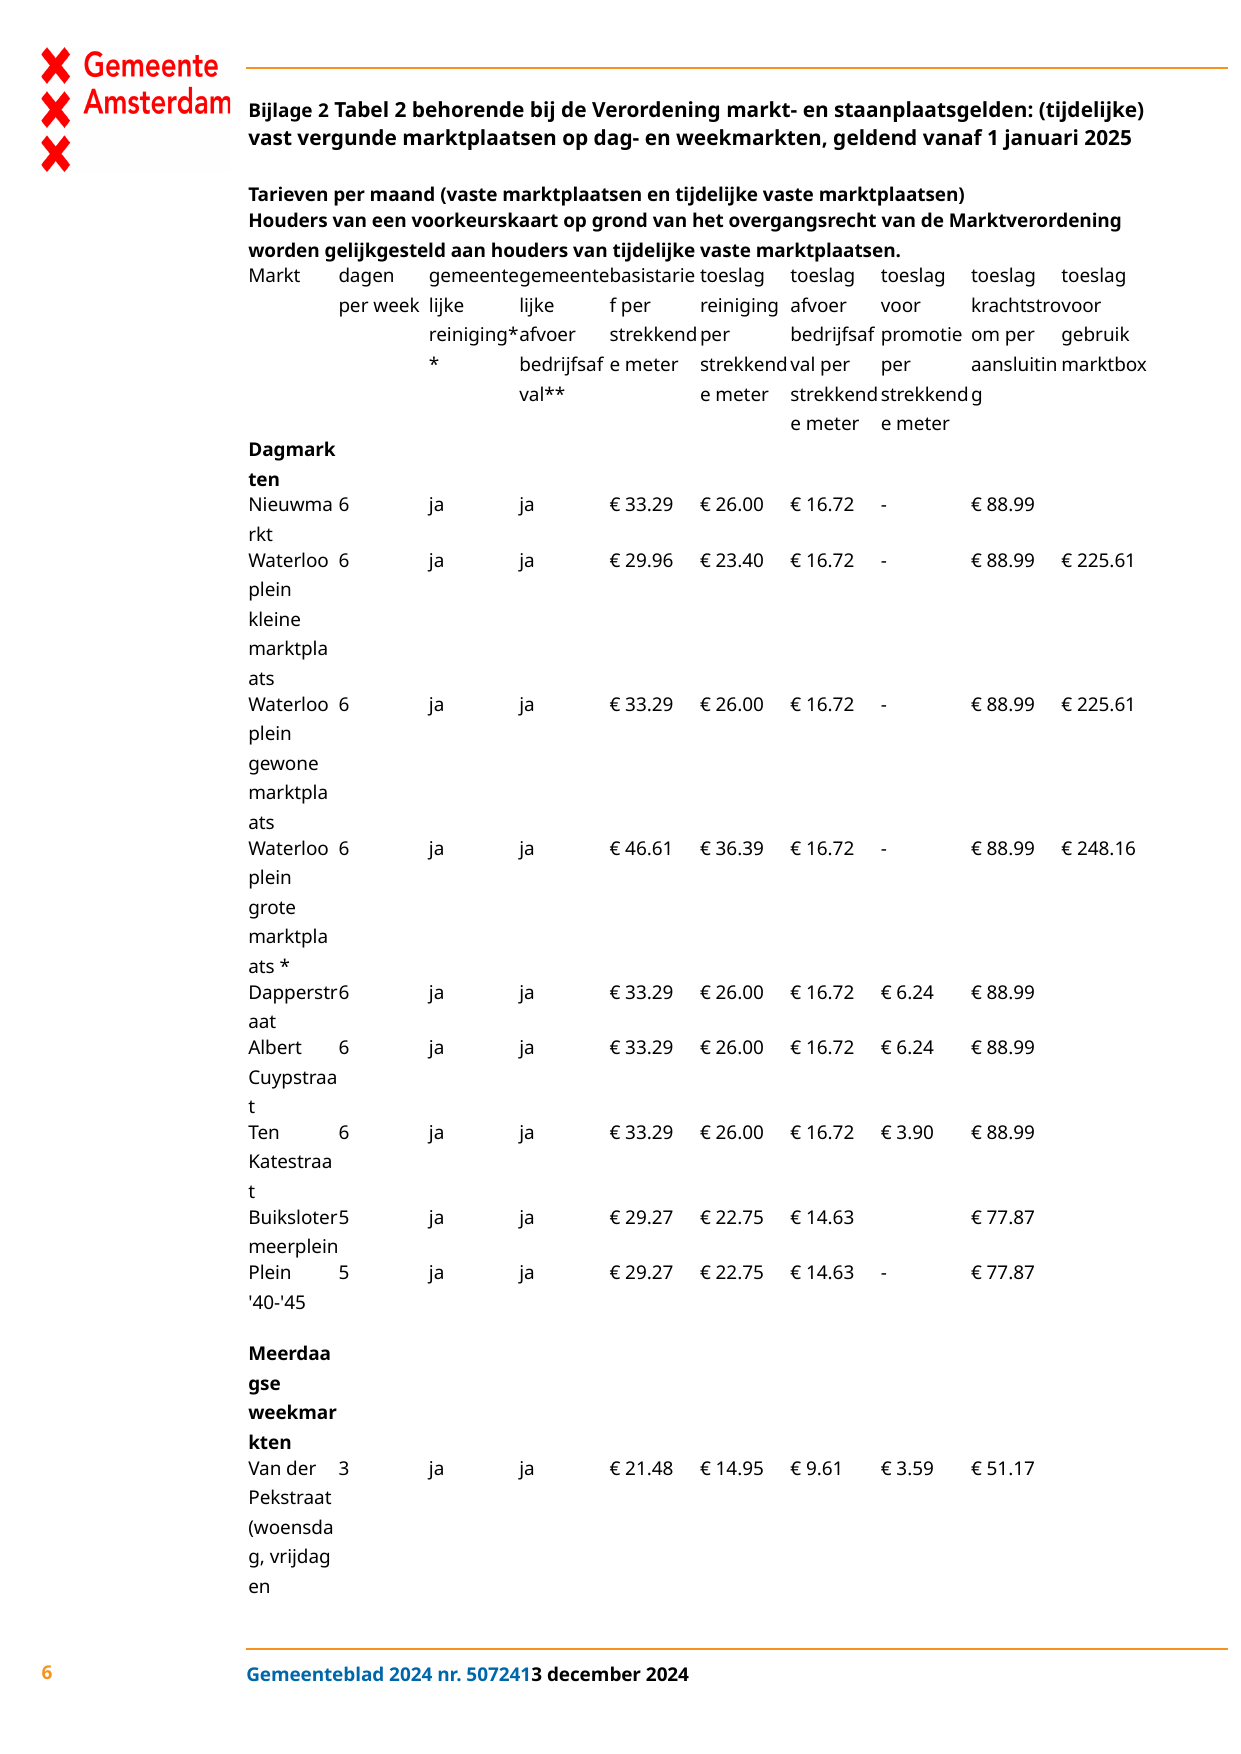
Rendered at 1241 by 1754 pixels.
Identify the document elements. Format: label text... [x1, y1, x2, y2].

table_cell ja [429, 979, 519, 1034]
table_cell ja [519, 835, 609, 979]
table_cell [1061, 1455, 1152, 1599]
text Bijlage 2 Tabel 2 behorende bij de Verordening markt- en staanplaatsgelden: (tijdelijke) vast vergunde marktplaatsen op dag- en weekmarkten, geldend vanaf 1 januari 2025 [248, 95, 1152, 152]
table_cell 6 [338, 547, 429, 691]
table_cell ja [429, 1204, 519, 1259]
table_cell toeslag voor promotie per strekkende meter [881, 263, 971, 436]
table_cell Dagmarkten [248, 436, 338, 491]
table_cell € 9.61 [790, 1455, 881, 1599]
table_cell € 88.99 [971, 491, 1061, 547]
table_cell [700, 1340, 790, 1455]
table_cell [700, 1315, 790, 1340]
table_cell gemeentelijke reiniging** [429, 263, 519, 436]
table_cell € 21.48 [609, 1455, 700, 1599]
table_cell 3 [338, 1455, 429, 1599]
table_cell [790, 1315, 881, 1340]
table_cell € 33.29 [609, 1119, 700, 1204]
table_cell ja [519, 491, 609, 547]
table_cell ja [519, 1119, 609, 1204]
table_cell € 46.61 [609, 835, 700, 979]
table_cell € 77.87 [971, 1204, 1061, 1259]
table_cell € 29.96 [609, 547, 700, 691]
table_cell € 29.27 [609, 1259, 700, 1315]
table_cell [1061, 1340, 1152, 1455]
table_cell [1061, 1119, 1152, 1204]
table_cell € 36.39 [700, 835, 790, 979]
table_cell [881, 1315, 971, 1340]
table_cell [519, 1340, 609, 1455]
table_cell € 26.00 [700, 1034, 790, 1119]
table_cell [881, 1204, 971, 1259]
table_cell - [881, 1259, 971, 1315]
table_cell € 26.00 [700, 1119, 790, 1204]
table_cell 5 [338, 1259, 429, 1315]
table_cell € 248.16 [1061, 835, 1152, 979]
table_cell ja [519, 691, 609, 835]
table_cell basistarief per strekkende meter [609, 263, 700, 436]
picture [41, 47, 231, 172]
table_cell 5 [338, 1204, 429, 1259]
table_cell [881, 1340, 971, 1455]
table_cell ja [429, 835, 519, 979]
table_cell € 16.72 [790, 691, 881, 835]
table_cell Waterlooplein grote marktplaats * [248, 835, 338, 979]
table_cell toeslag voor gebruik marktbox [1061, 263, 1152, 436]
table_cell € 16.72 [790, 835, 881, 979]
table_cell [1061, 491, 1152, 547]
table_cell € 16.72 [790, 1034, 881, 1119]
table_cell [700, 436, 790, 491]
table_cell [338, 436, 429, 491]
table_cell € 33.29 [609, 691, 700, 835]
table_cell Nieuwmarkt [248, 491, 338, 547]
table_cell € 16.72 [790, 979, 881, 1034]
table_cell [338, 1315, 429, 1340]
table_cell € 88.99 [971, 691, 1061, 835]
table_cell [1061, 1259, 1152, 1315]
table_cell 6 [338, 1034, 429, 1119]
table_cell ja [519, 979, 609, 1034]
table_cell toeslag afvoer bedrijfsafval per strekkende meter [790, 263, 881, 436]
table_cell Plein '40-'45 [248, 1259, 338, 1315]
table_cell € 26.00 [700, 691, 790, 835]
table_cell 6 [338, 691, 429, 835]
table_cell [519, 436, 609, 491]
table_cell € 88.99 [971, 979, 1061, 1034]
table_cell Buikslotermeerplein [248, 1204, 338, 1259]
table_cell - [881, 691, 971, 835]
table_cell [429, 1315, 519, 1340]
table_cell € 88.99 [971, 1034, 1061, 1119]
table_cell € 29.27 [609, 1204, 700, 1259]
table_cell € 33.29 [609, 1034, 700, 1119]
table_cell 6 [338, 979, 429, 1034]
table_cell - [881, 491, 971, 547]
table_cell Houders van een voorkeurskaart op grond van het overgangsrecht van de Marktverordening worden gelijkgesteld aan houders van tijdelijke vaste marktplaatsen. [248, 207, 1152, 262]
table_cell ja [519, 1259, 609, 1315]
table_cell € 16.72 [790, 491, 881, 547]
table_cell [609, 1315, 700, 1340]
table_cell € 6.24 [881, 979, 971, 1034]
table_cell [248, 1315, 338, 1340]
table_cell Waterlooplein kleine marktplaats [248, 547, 338, 691]
table_cell [1061, 436, 1152, 491]
table_cell € 88.99 [971, 547, 1061, 691]
table_cell [971, 1340, 1061, 1455]
table_cell Van der Pekstraat (woensdag, vrijdag en [248, 1455, 338, 1599]
table_cell € 14.95 [700, 1455, 790, 1599]
table_cell dagen per week [338, 263, 429, 436]
table_cell ja [519, 1455, 609, 1599]
table_cell € 3.90 [881, 1119, 971, 1204]
table_cell [1061, 979, 1152, 1034]
table_cell € 88.99 [971, 835, 1061, 979]
table_cell € 88.99 [971, 1119, 1061, 1204]
table_cell gemeentelijke afvoer bedrijfsafval** [519, 263, 609, 436]
table_cell [338, 1340, 429, 1455]
table_cell Waterlooplein gewone marktplaats [248, 691, 338, 835]
table_cell toeslag reiniging per strekkende meter [700, 263, 790, 436]
table_cell € 3.59 [881, 1455, 971, 1599]
table_cell [429, 1340, 519, 1455]
table_cell [429, 436, 519, 491]
table_cell Albert Cuypstraat [248, 1034, 338, 1119]
table_cell € 225.61 [1061, 691, 1152, 835]
table_cell € 22.75 [700, 1259, 790, 1315]
table_cell 6 [338, 835, 429, 979]
table_cell € 14.63 [790, 1259, 881, 1315]
table_cell € 33.29 [609, 979, 700, 1034]
table_cell Dapperstraat [248, 979, 338, 1034]
table_cell [1061, 1204, 1152, 1259]
table_cell € 26.00 [700, 491, 790, 547]
table_cell [1061, 1034, 1152, 1119]
table_cell € 225.61 [1061, 547, 1152, 691]
table_cell toeslag krachtstroom per aansluiting [971, 263, 1061, 436]
table_cell [609, 436, 700, 491]
table_cell [881, 436, 971, 491]
table_cell - [881, 835, 971, 979]
table_cell - [881, 547, 971, 691]
table_cell € 16.72 [790, 1119, 881, 1204]
table_cell Ten Katestraat [248, 1119, 338, 1204]
table_cell ja [429, 1455, 519, 1599]
table_cell ja [519, 1034, 609, 1119]
table_cell € 33.29 [609, 491, 700, 547]
table_cell € 22.75 [700, 1204, 790, 1259]
table_cell [790, 1340, 881, 1455]
table_cell [609, 1340, 700, 1455]
table_cell [971, 436, 1061, 491]
table_cell Meerdaagse weekmarkten [248, 1340, 338, 1455]
table_cell ja [519, 547, 609, 691]
table_cell € 23.40 [700, 547, 790, 691]
table_cell ja [429, 1034, 519, 1119]
table_cell ja [429, 1259, 519, 1315]
table_cell ja [429, 547, 519, 691]
table_cell ja [429, 491, 519, 547]
table_cell ja [429, 691, 519, 835]
table_cell Markt [248, 263, 338, 436]
table_cell [519, 1315, 609, 1340]
table_cell [790, 436, 881, 491]
table_cell [1061, 1315, 1152, 1340]
table_cell € 26.00 [700, 979, 790, 1034]
table_cell € 51.17 [971, 1455, 1061, 1599]
table_cell € 14.63 [790, 1204, 881, 1259]
table_header Tarieven per maand (vaste marktplaatsen en tijdelijke vaste marktplaatsen) [248, 181, 1152, 207]
table_cell 6 [338, 491, 429, 547]
table_cell 6 [338, 1119, 429, 1204]
table_cell [971, 1315, 1061, 1340]
table_cell € 16.72 [790, 547, 881, 691]
table_cell € 77.87 [971, 1259, 1061, 1315]
table_cell ja [519, 1204, 609, 1259]
table_cell ja [429, 1119, 519, 1204]
table_cell € 6.24 [881, 1034, 971, 1119]
